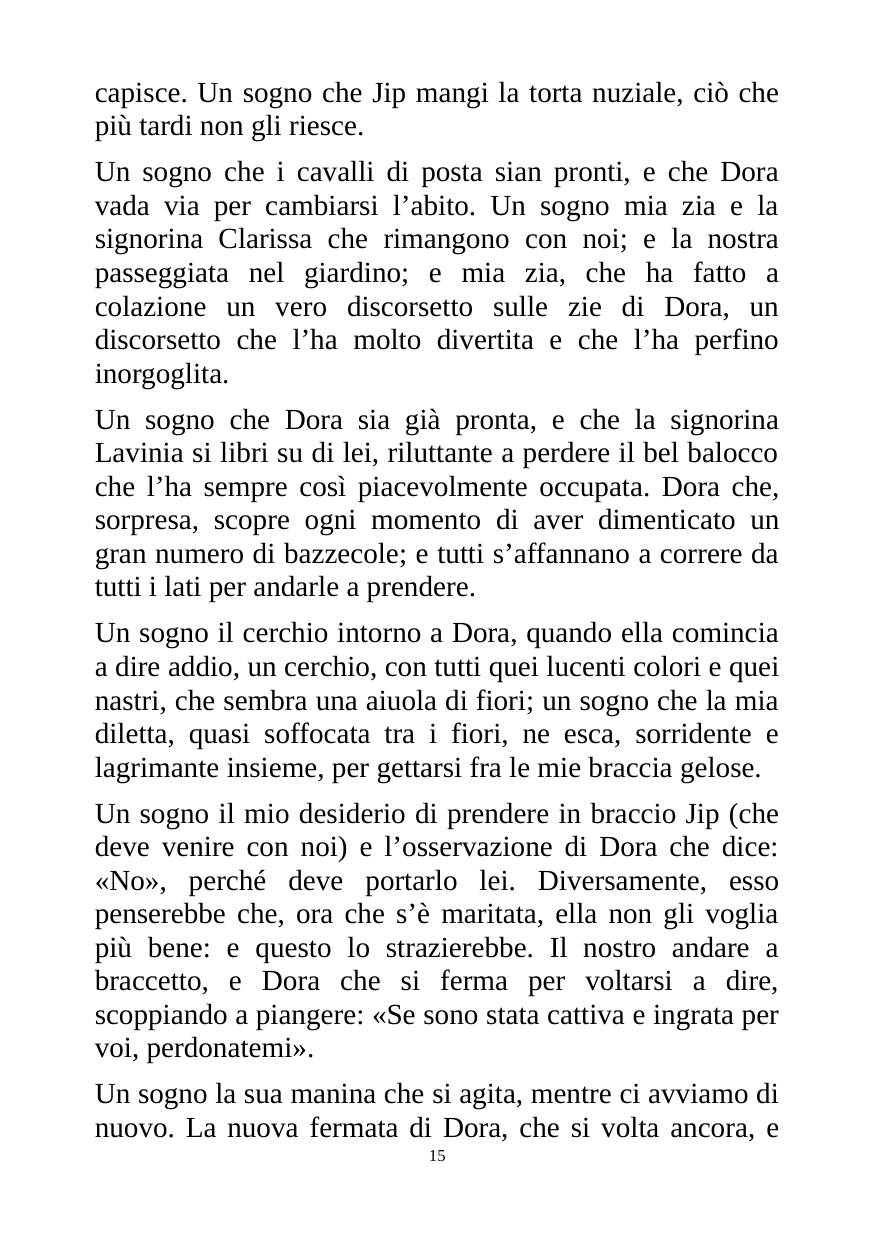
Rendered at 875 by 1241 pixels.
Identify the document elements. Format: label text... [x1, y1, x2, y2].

text Un sogno che Dora sia già pronta, e che la signorina Lavinia si libri su di lei, riluttante a perdere il bel balocco che l’ha sempre così piacevolmente occupata. Dora che, sorpresa, scopre ogni momento di aver dimenticato un gran numero di bazzecole; e tutti s’affannano a correre da tutti i lati per andarle a prendere. [94, 402, 779, 603]
text capisce. Un sogno che Jip mangi la torta nuziale, ciò che più tardi non gli riesce. [94, 75, 779, 142]
text Un sogno che i cavalli di posta sian pronti, e che Dora vada via per cambiarsi l’abito. Un sogno mia zia e la signorina Clarissa che rimangono con noi; e la nostra passeggiata nel giardino; e mia zia, che ha fatto a colazione un vero discorsetto sulle zie di Dora, un discorsetto che l’ha molto divertita e che l’ha perfino inorgoglita. [94, 154, 779, 389]
text Un sogno il cerchio intorno a Dora, quando ella comincia a dire addio, un cerchio, con tutti quei lucenti colori e quei nastri, che sembra una aiuola di fiori; un sogno che la mia diletta, quasi soffocata tra i fiori, ne esca, sorridente e lagrimante insieme, per gettarsi fra le mie braccia gelose. [94, 616, 779, 783]
text Un sogno il mio desiderio di prendere in braccio Jip (che deve venire con noi) e l’osservazione di Dora che dice: «No», perché deve portarlo lei. Diversamente, esso penserebbe che, ora che s’è maritata, ella non gli voglia più bene: e questo lo strazierebbe. Il nostro andare a braccetto, e Dora che si ferma per voltarsi a dire, scoppiando a piangere: «Se sono stata cattiva e ingrata per voi, perdonatemi». [94, 796, 779, 1064]
text Un sogno la sua manina che si agita, mentre ci avviamo di nuovo. La nuova fermata di Dora, che si volta ancora, e [94, 1077, 779, 1144]
